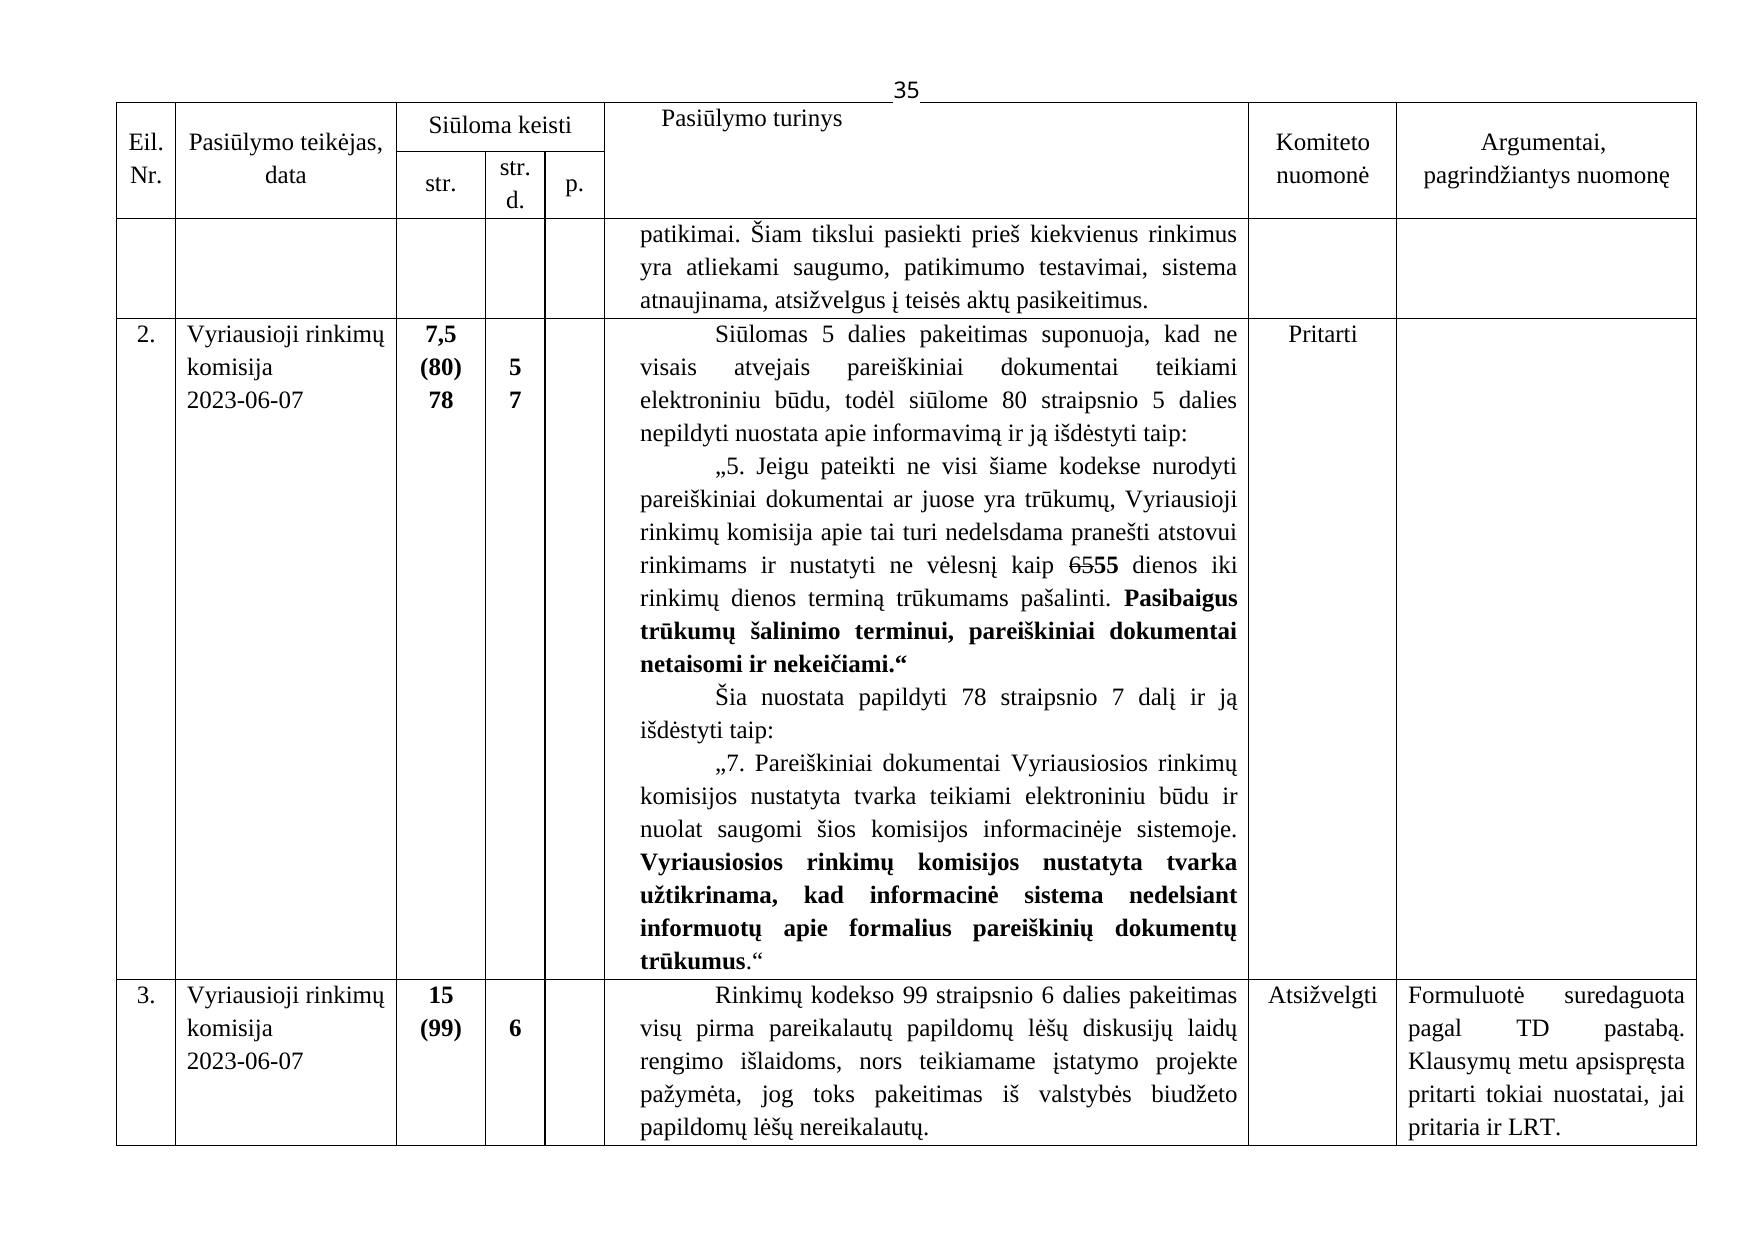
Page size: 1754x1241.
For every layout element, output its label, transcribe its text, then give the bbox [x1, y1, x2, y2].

table_cell [546, 980, 604, 1145]
table_cell [1249, 219, 1396, 318]
table_cell Rinkimų kodekso 99 straipsnio 6 dalies pakeitimas visų pirma pareikalautų papildomų lėšų diskusijų laidų rengimo išlaidoms, nors teikiamame įstatymo projekte pažymėta, jog toks pakeitimas iš valstybės biudžeto papildomų lėšų nereikalautų. [629, 980, 1248, 1145]
table_cell [486, 219, 544, 318]
table_cell Siūlomas 5 dalies pakeitimas suponuoja, kad ne visais atvejais pareiškiniai dokumentai teikiami elektroniniu būdu, todėl siūlome 80 straipsnio 5 dalies nepildyti nuostata apie informavimą ir ją išdėstyti taip: „5. Jeigu pateikti ne visi šiame kodekse nurodyti pareiškiniai dokumentai ar juose yra trūkumų, Vyriausioji rinkimų komisija apie tai turi nedelsdama pranešti atstovui rinkimams ir nustatyti ne vėlesnį kaip 6555 dienos iki rinkimų dienos terminą trūkumams pašalinti. Pasibaigus trūkumų šalinimo terminui, pareiškiniai dokumentai netaisomi ir nekeičiami.“ Šia nuostata papildyti 78 straipsnio 7 dalį ir ją išdėstyti taip: „7. Pareiškiniai dokumentai Vyriausiosios rinkimų komisijos nustatyta tvarka teikiami elektroniniu būdu ir nuolat saugomi šios komisijos informacinėje sistemoje. Vyriausiosios rinkimų komisijos nustatyta tvarka užtikrinama, kad informacinė sistema nedelsiant informuotų apie formalius pareiškinių dokumentų trūkumus.“ [629, 319, 1248, 979]
table_cell [176, 219, 396, 318]
table_header Argumentai, pagrindžiantys nuomonę [1397, 103, 1696, 218]
table_cell [546, 319, 604, 979]
table_cell Vyriausioji rinkimų komisija 2023-06-07 [176, 980, 396, 1145]
table_cell 7,5 (80) 78 [397, 319, 485, 979]
table_cell Atsižvelgti [1249, 980, 1396, 1145]
table_cell [397, 219, 485, 318]
table_cell str. d. [486, 152, 544, 218]
table_header Eil. Nr. [117, 103, 175, 218]
table_cell patikimai. Šiam tikslui pasiekti prieš kiekvienus rinkimus yra atliekami saugumo, patikimumo testavimai, sistema atnaujinama, atsižvelgus į teisės aktų pasikeitimus. [629, 219, 1248, 318]
table_cell 3. [117, 980, 175, 1145]
table_cell Formuluotė suredaguota pagal TD pastabą. Klausymų metu apsispręsta pritarti tokiai nuostatai, jai pritaria ir LRT. [1397, 980, 1696, 1145]
table_cell [546, 219, 604, 318]
table_cell Vyriausioji rinkimų komisija 2023-06-07 [176, 319, 396, 979]
table_cell [605, 319, 629, 979]
table_cell 2. [117, 319, 175, 979]
table_cell 6 [486, 980, 544, 1145]
table_cell [117, 219, 175, 318]
table_cell 5 7 [486, 319, 544, 979]
table_header [605, 103, 629, 218]
table_cell [605, 980, 629, 1145]
table_cell Pritarti [1249, 319, 1396, 979]
table_header Pasiūlymo turinys [629, 103, 1248, 218]
table_cell 15 (99) [397, 980, 485, 1145]
table_header Siūloma keisti [397, 103, 604, 151]
table_cell [1397, 319, 1696, 979]
table_cell p. [546, 152, 604, 218]
table_cell [1397, 219, 1696, 318]
table_cell str. [397, 152, 485, 218]
table_header Komiteto nuomonė [1249, 103, 1396, 218]
table_cell [605, 219, 629, 318]
table_header Pasiūlymo teikėjas, data [176, 103, 396, 218]
